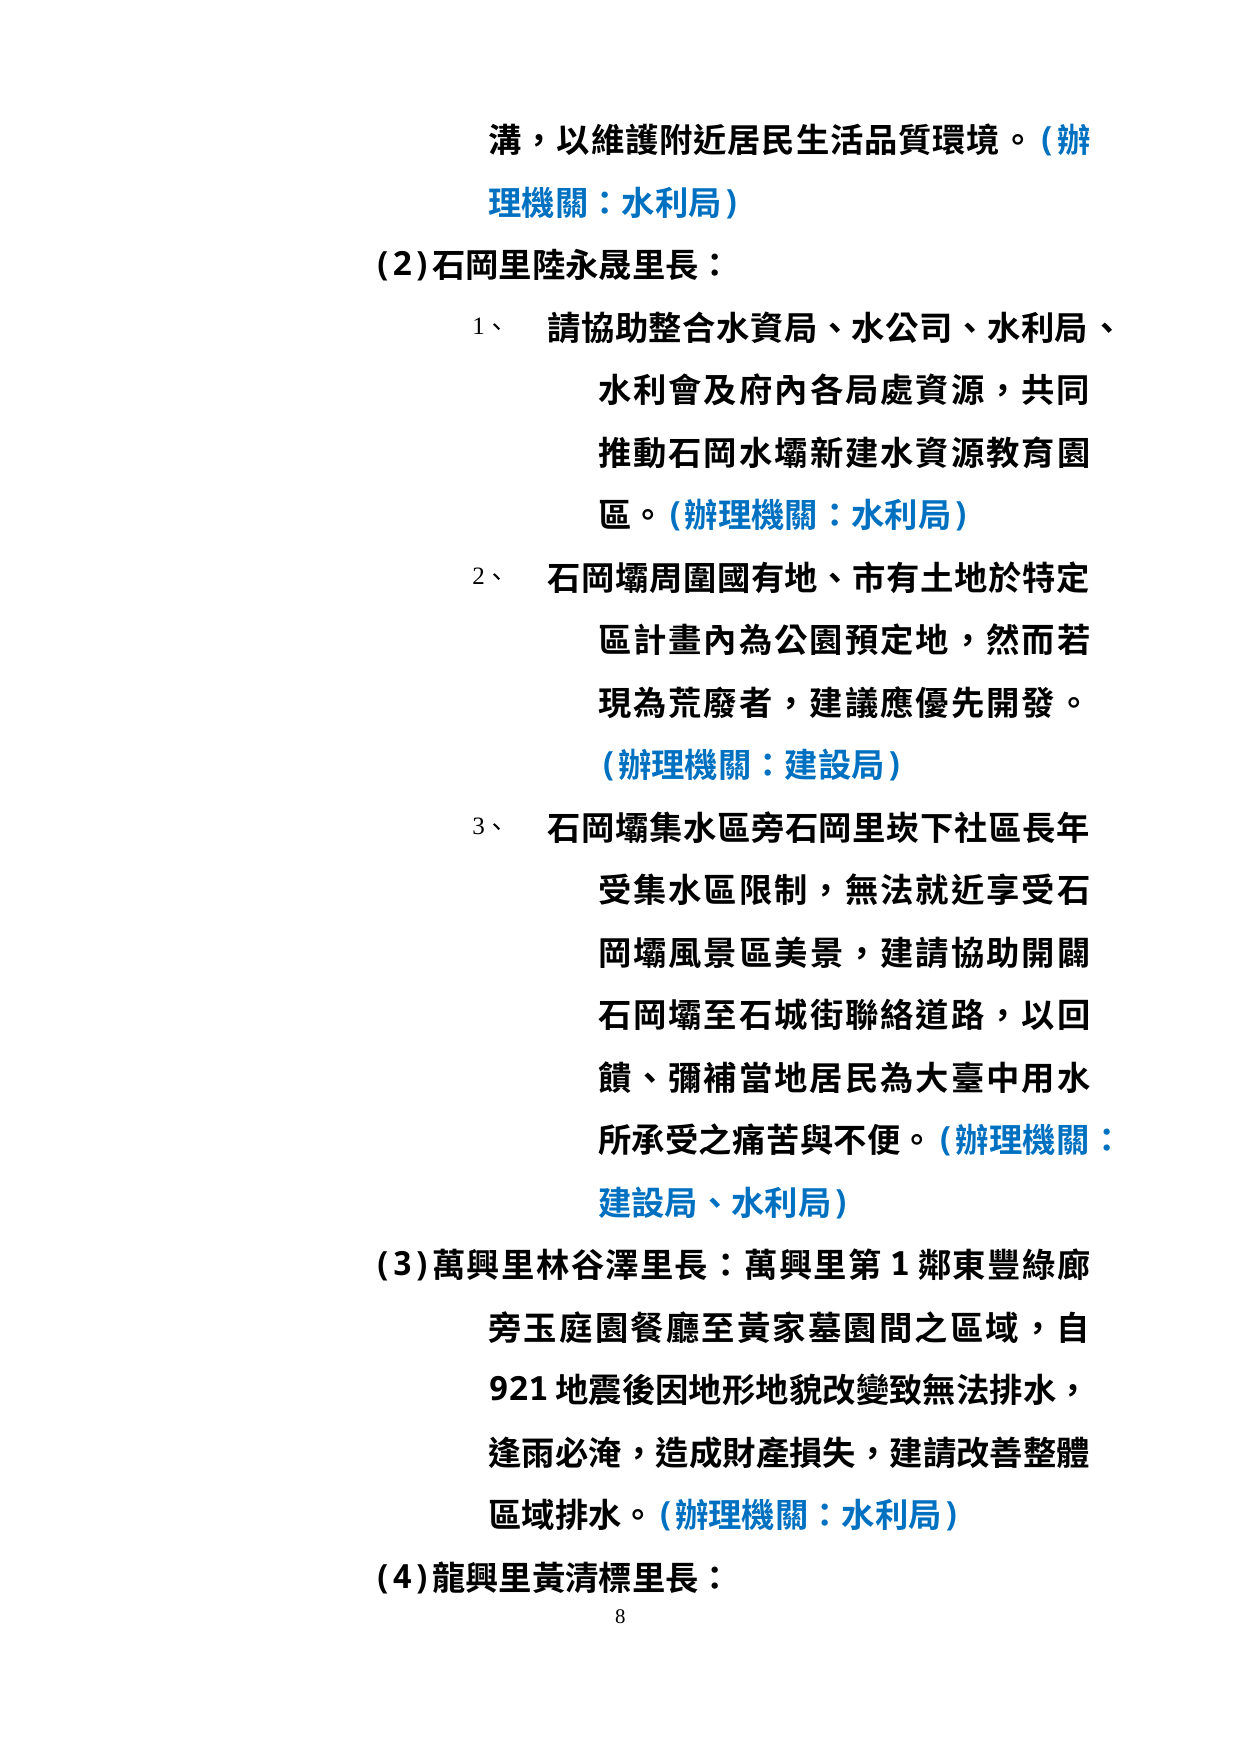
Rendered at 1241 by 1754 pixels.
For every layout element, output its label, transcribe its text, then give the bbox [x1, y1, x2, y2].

list 石岡里陸永晟里長： [372, 221, 1090, 284]
list 石岡壩集水區旁石岡里崁下社區長年受集水區限制，無法就近享受石岡壩風景區美景，建請協助開闢石岡壩至石城街聯絡道路，以回饋、彌補當地居民為大臺中用水所承受之痛苦與不便。(辦理機關：建設局、水利局) [472, 784, 1090, 1221]
list 龍興里黃清標里長： [372, 1534, 1090, 1596]
list 萬興里林谷澤里長：萬興里第1鄰東豐綠廊旁玉庭園餐廳至黃家墓園間之區域，自921地震後因地形地貌改變致無法排水，逢雨必淹，造成財產損失，建請改善整體區域排水。(辦理機關：水利局) [372, 1221, 1090, 1534]
list 石岡壩周圍國有地、市有土地於特定區計畫內為公園預定地，然而若現為荒廢者，建議應優先開發。(辦理機關：建設局) [472, 534, 1090, 784]
list 溝，以維護附近居民生活品質環境。(辦理機關：水利局) [372, 96, 1090, 221]
list 請協助整合水資局、水公司、水利局、水利會及府內各局處資源，共同推動石岡水壩新建水資源教育園區。(辦理機關：水利局) [472, 284, 1090, 534]
